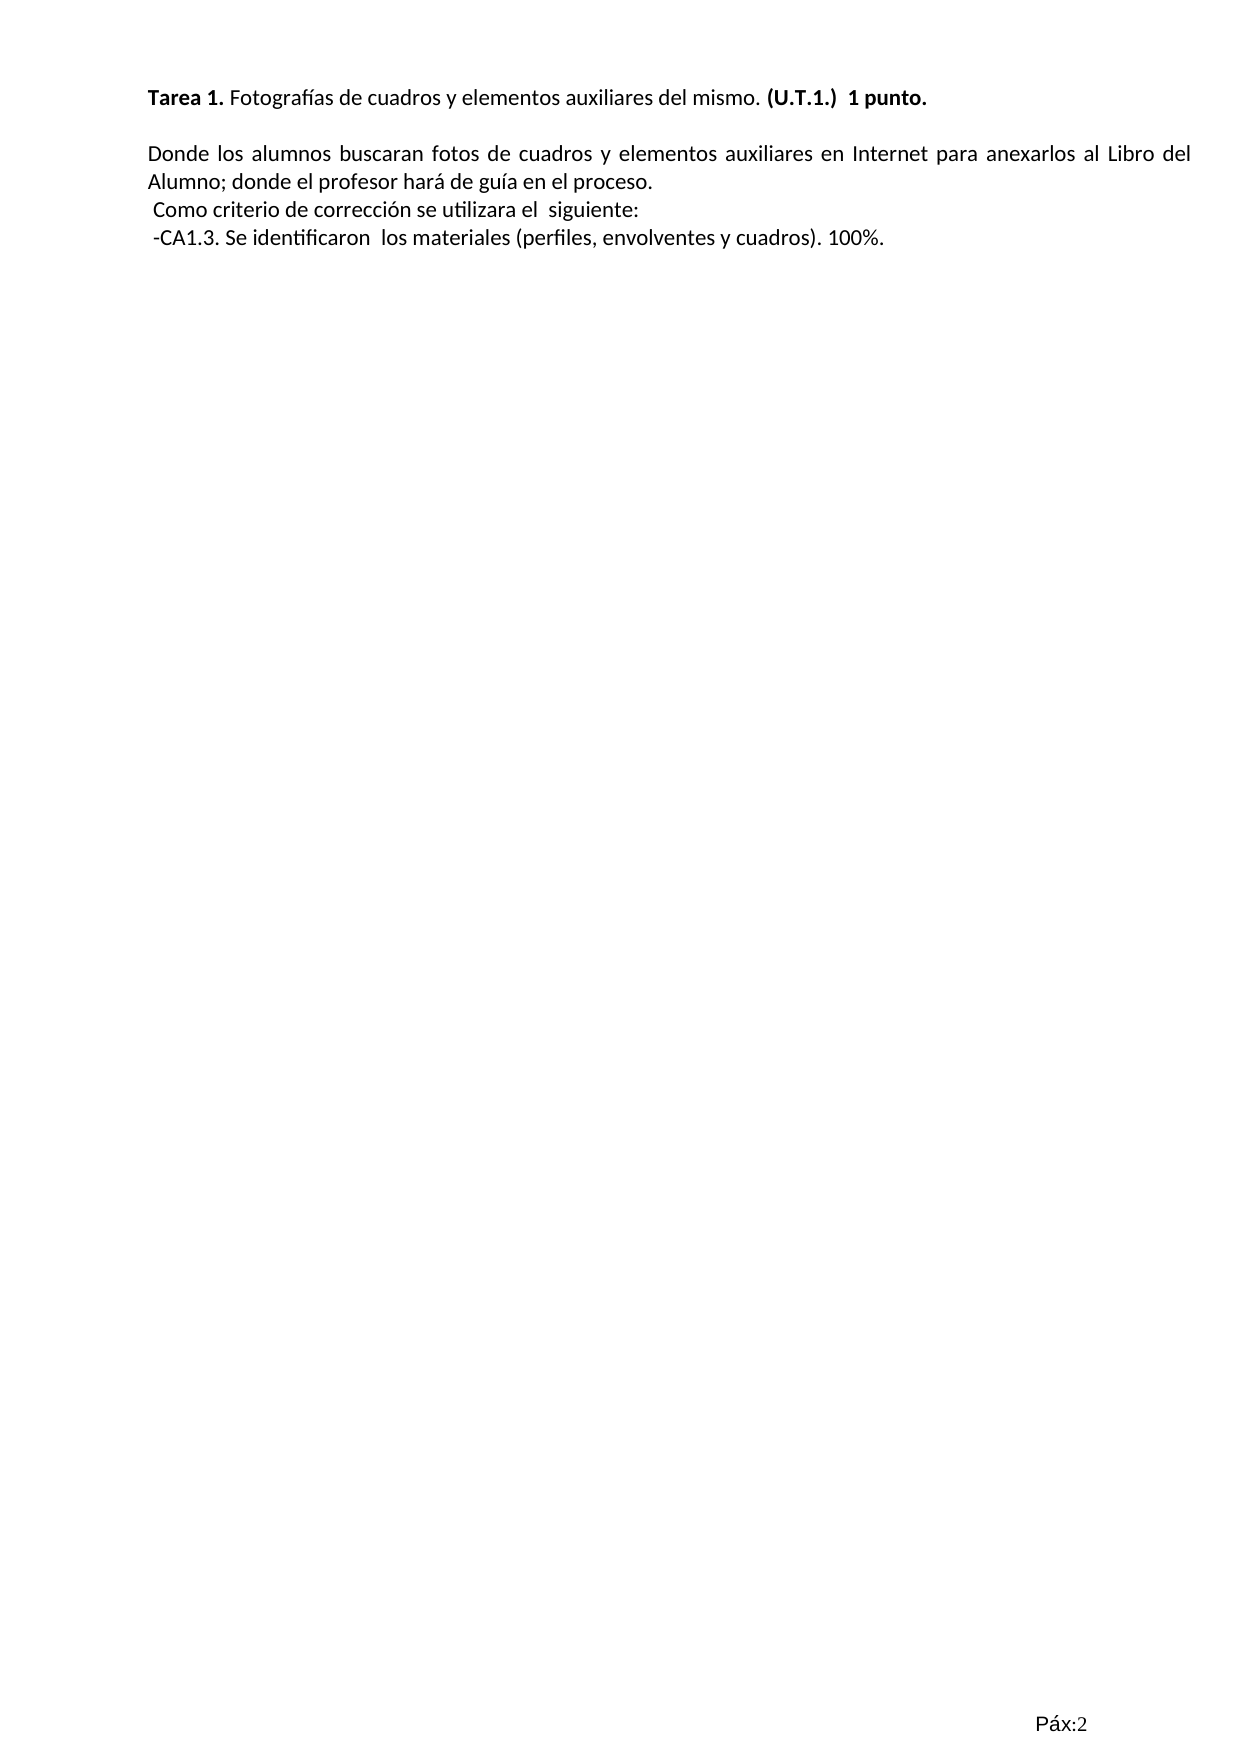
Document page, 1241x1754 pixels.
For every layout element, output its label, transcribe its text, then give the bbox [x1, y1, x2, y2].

text -CA1.3. Se identificaron los materiales (perfiles, envolventes y cuadros). 100%. [148, 223, 1193, 251]
text Como criterio de corrección se utilizara el siguiente: [148, 195, 1193, 223]
text Donde los alumnos buscaran fotos de cuadros y elementos auxiliares en Internet para anexarlos al Libro del Alumno; donde el profesor hará de guía en el proceso. [148, 139, 1193, 195]
text Tarea 1. Fotografías de cuadros y elementos auxiliares del mismo. (U.T.1.) 1 punto. [148, 83, 1193, 111]
